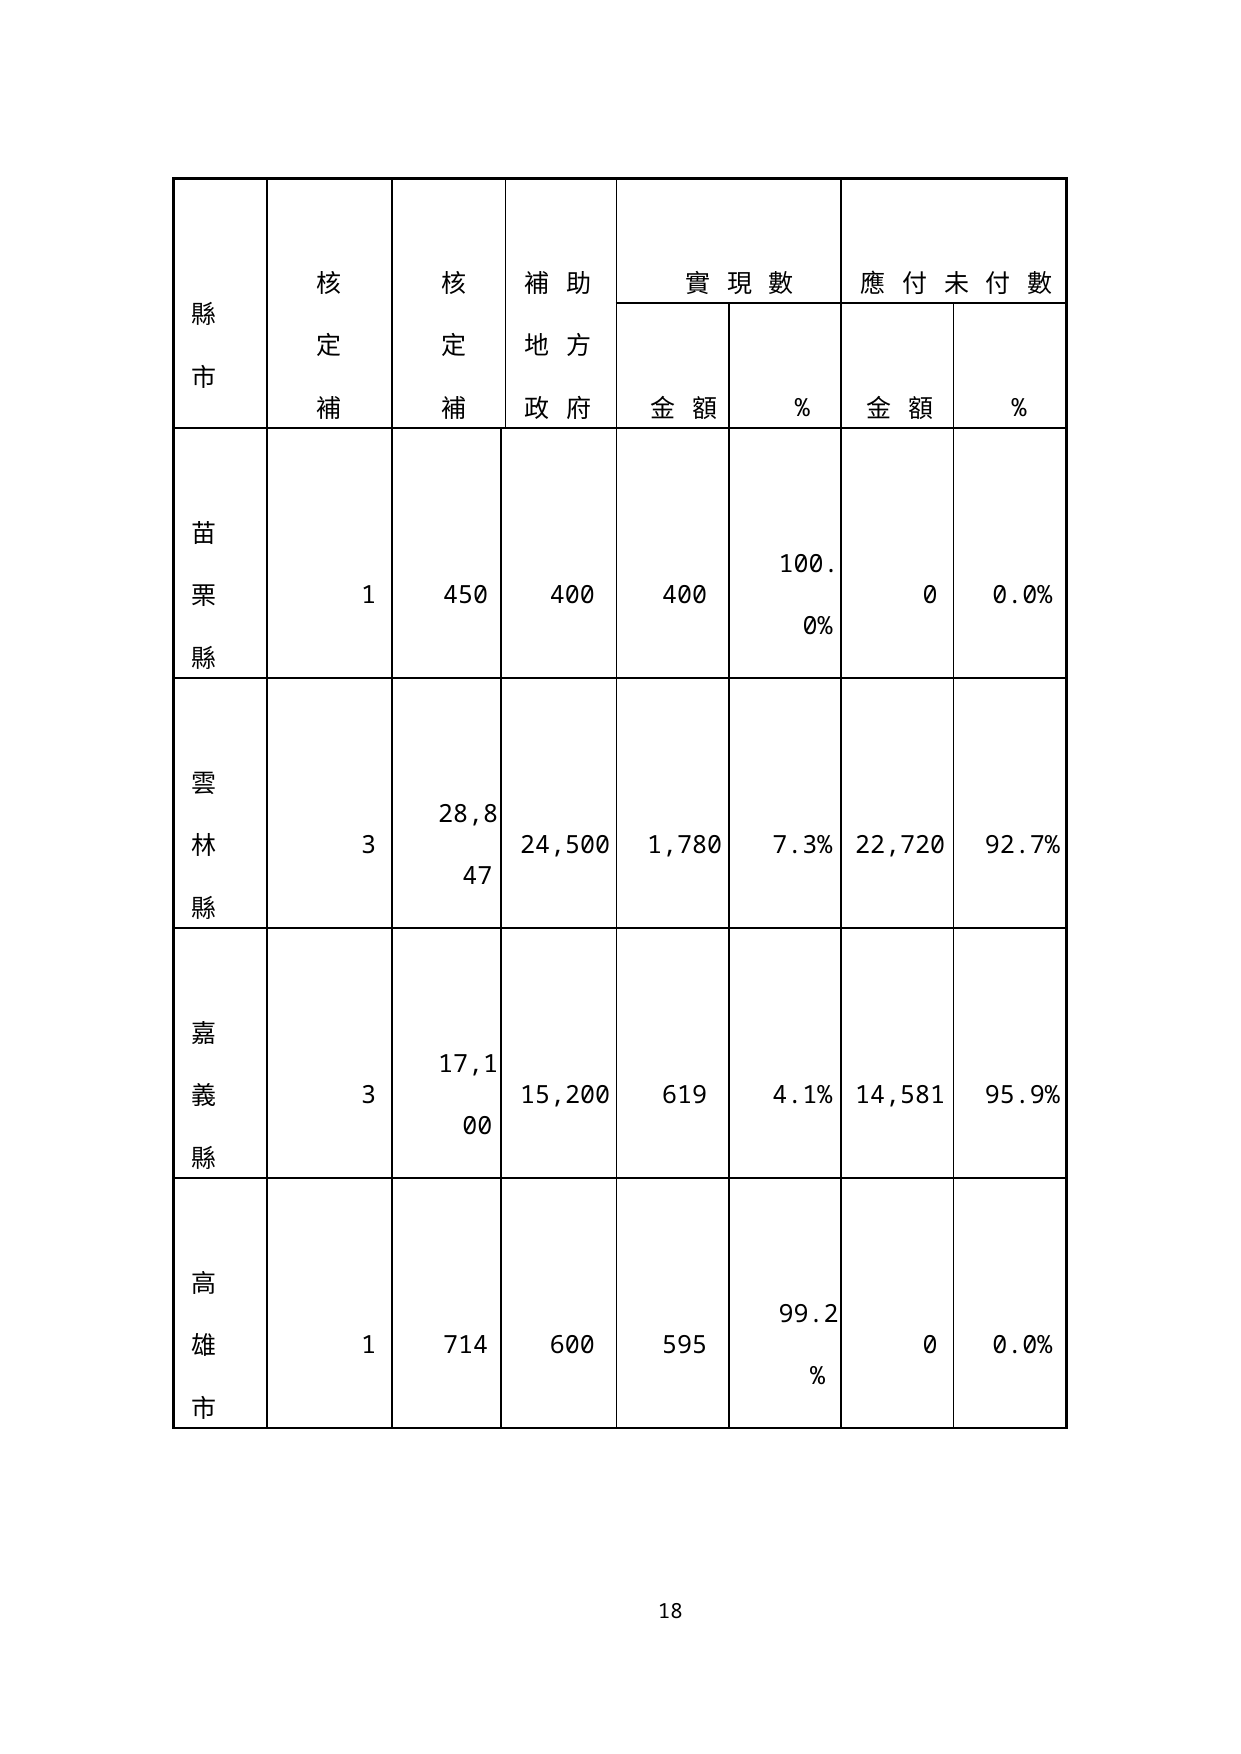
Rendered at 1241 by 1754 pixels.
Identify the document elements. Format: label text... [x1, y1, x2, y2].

table_cell 619 [617, 929, 728, 1177]
table_cell 92.7% [954, 679, 1065, 927]
table_cell 1,780 [617, 679, 728, 927]
table_cell 95.9% [954, 929, 1065, 1177]
table_cell 99.2% [730, 1179, 840, 1427]
table_cell 3 [268, 929, 391, 1177]
table_cell % [730, 304, 840, 427]
table_cell 3 [268, 679, 391, 927]
table_cell 0.0% [954, 429, 1065, 677]
table_cell 4.1% [730, 929, 840, 1177]
table_cell 22,720 [842, 679, 953, 927]
table_cell 400 [502, 429, 616, 677]
table_header 應付未付數 [842, 180, 1065, 302]
table_cell 1 [268, 429, 391, 677]
table_header 核定補助計畫經費 [393, 180, 505, 427]
table_cell 0.0% [954, 1179, 1065, 1427]
table_cell 苗栗縣 [175, 429, 266, 677]
table_cell 0 [842, 1179, 953, 1427]
table_header 補助地方政府金額 [506, 180, 616, 427]
table_cell 28,847 [393, 679, 500, 927]
table_cell 7.3% [730, 679, 840, 927]
table_cell 嘉義縣 [175, 929, 266, 1177]
table_cell 0 [842, 429, 953, 677]
table_cell 高雄市 [175, 1179, 266, 1427]
table_cell 24,500 [502, 679, 616, 927]
table_cell 600 [502, 1179, 616, 1427]
table_cell 金額 [617, 304, 728, 427]
table_cell 1 [268, 1179, 391, 1427]
table_cell % [954, 304, 1065, 427]
table_header 實現數 [617, 180, 840, 302]
table_header 核定補助計畫總件數 [268, 180, 391, 427]
table_cell 雲林縣 [175, 679, 266, 927]
table_cell 595 [617, 1179, 728, 1427]
table_cell 100.0% [730, 429, 840, 677]
table_cell 400 [617, 429, 728, 677]
table_cell 金額 [842, 304, 953, 427]
table_cell 15,200 [502, 929, 616, 1177]
table_cell 17,100 [393, 929, 500, 1177]
table_header 縣市 [175, 180, 266, 427]
table_cell 450 [393, 429, 500, 677]
table_cell 714 [393, 1179, 500, 1427]
table_cell 14,581 [842, 929, 953, 1177]
